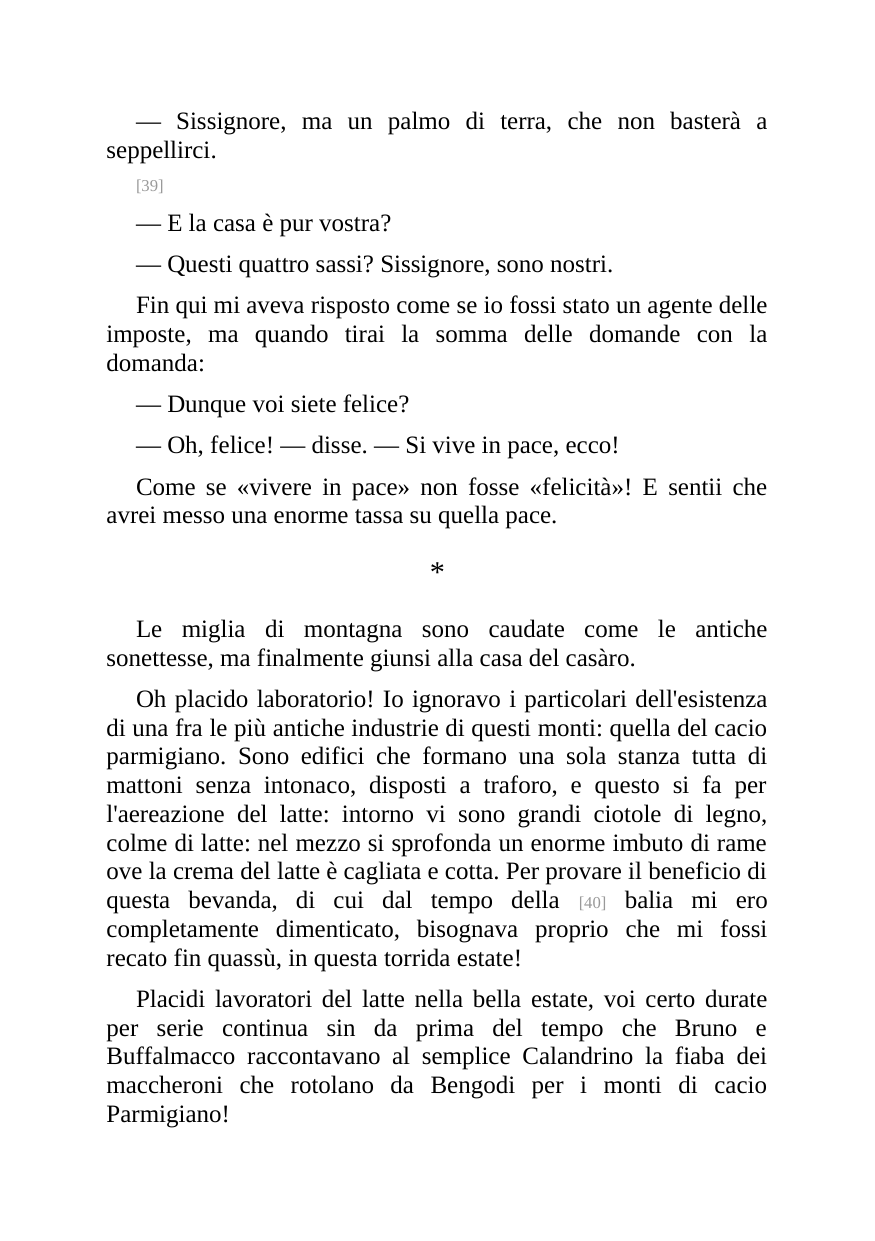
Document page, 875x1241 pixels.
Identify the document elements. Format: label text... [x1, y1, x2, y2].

text Oh placido laboratorio! Io ignoravo i particolari dell'esistenza di una fra le più antiche industrie di questi monti: quella del cacio parmigiano. Sono edifici che formano una sola stanza tutta di mattoni senza intonaco, disposti a traforo, e questo si fa per l'aereazione del latte: intorno vi sono grandi ciotole di legno, colme di latte: nel mezzo si sprofonda un enorme imbuto di rame ove la crema del latte è cagliata e cotta. Per provare il beneficio di questa bevanda, di cui dal tempo della [40] balia mi ero completamente dimenticato, bisognava proprio che mi fossi recato fin quassù, in questa torrida estate! [106, 684, 768, 971]
text — Questi quattro sassi? Sissignore, sono nostri. [106, 249, 768, 278]
text [39] [106, 176, 136, 195]
text * [106, 554, 768, 589]
text — E la casa è pur vostra? [106, 208, 768, 237]
text Come se «vivere in pace» non fosse «felicità»! E sentii che avrei messo una enorme tassa su quella pace. [106, 472, 768, 529]
text Le miglia di montagna sono caudate come le antiche sonettesse, ma finalmente giunsi alla casa del casàro. [106, 614, 768, 671]
text — Dunque voi siete felice? [106, 389, 768, 418]
text Placidi lavoratori del latte nella bella estate, voi certo durate per serie continua sin da prima del tempo che Bruno e Buffalmacco raccontavano al semplice Calandrino la fiaba dei maccheroni che rotolano da Bengodi per i monti di cacio Parmigiano! [106, 984, 768, 1128]
text [39] [164, 176, 768, 195]
text — Sissignore, ma un palmo di terra, che non basterà a seppellirci. [106, 106, 768, 164]
text — Oh, felice! — disse. — Si vive in pace, ecco! [106, 430, 768, 459]
text Fin qui mi aveva risposto come se io fossi stato un agente delle imposte, ma quando tirai la somma delle domande con la domanda: [106, 290, 768, 377]
